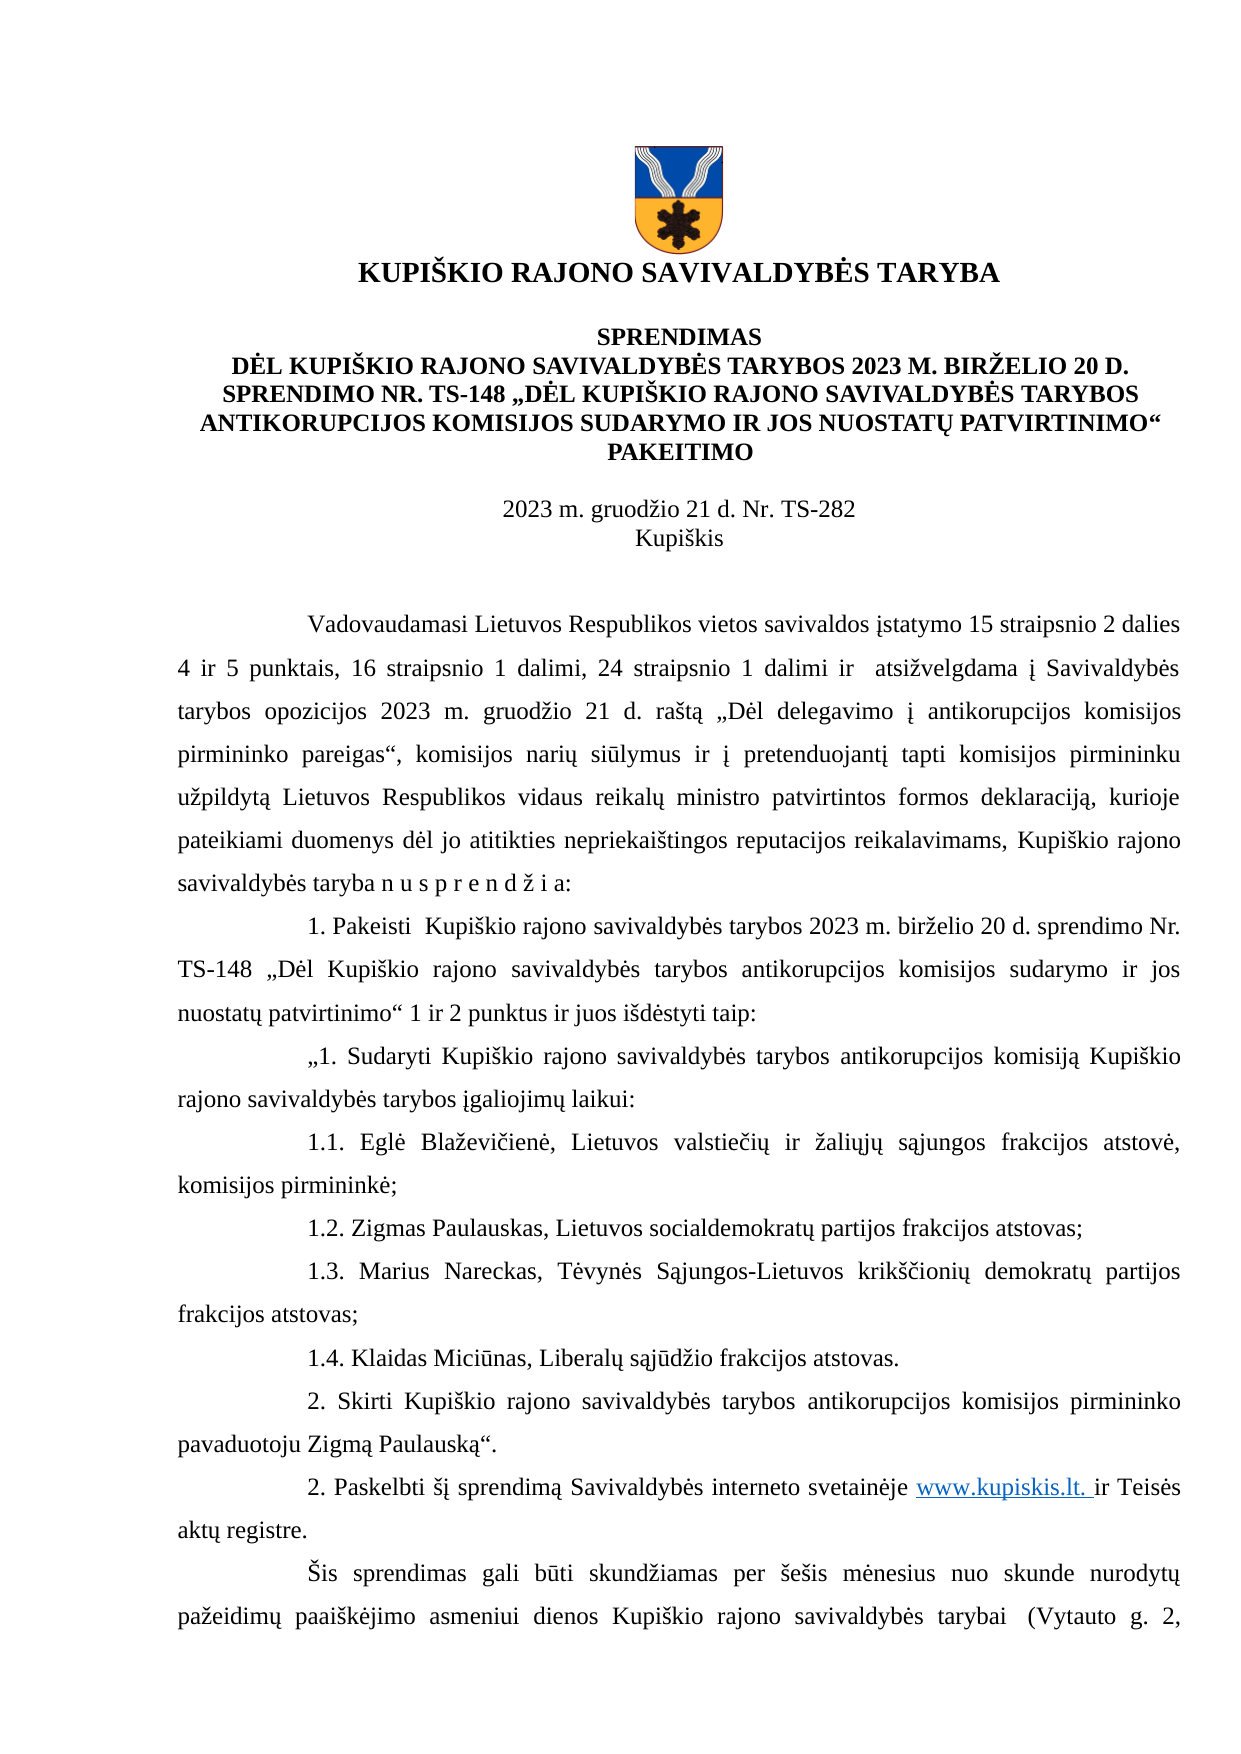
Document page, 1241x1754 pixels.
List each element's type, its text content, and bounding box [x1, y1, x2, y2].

text 1.2. Zigmas Paulauskas, Lietuvos socialdemokratų partijos frakcijos atstovas; [177, 1213, 1181, 1242]
text Šis sprendimas gali būti skundžiamas per šešis mėnesius nuo skunde nurodytų pažeidimų paaiškėjimo asmeniui dienos Kupiškio rajono savivaldybės tarybai (Vytauto g. 2, [177, 1558, 1181, 1630]
text 2. Paskelbti šį sprendimą Savivaldybės interneto svetainėje www.kupiskis.lt. ir Teisės aktų registre. [177, 1472, 1181, 1544]
text 1.1. Eglė Blaževičienė, Lietuvos valstiečių ir žaliųjų sąjungos frakcijos atstovė, komisijos pirmininkė; [177, 1127, 1181, 1199]
text 2. Skirti Kupiškio rajono savivaldybės tarybos antikorupcijos komisijos pirmininko pavaduotoju Zigmą Paulauską“. [177, 1386, 1181, 1458]
text Kupiškis [177, 523, 1181, 552]
text 1.3. Marius Nareckas, Tėvynės Sąjungos-Lietuvos krikščionių demokratų partijos frakcijos atstovas; [177, 1256, 1181, 1328]
text 1.4. Klaidas Miciūnas, Liberalų sąjūdžio frakcijos atstovas. [177, 1343, 1181, 1371]
text DĖL KUPIŠKIO RAJONO SAVIVALDYBĖS TARYBOS 2023 M. BIRŽELIO 20 D. SPRENDIMO NR. TS-148 „DĖL KUPIŠKIO RAJONO SAVIVALDYBĖS TARYBOS ANTIKORUPCIJOS KOMISIJOS SUDARYMO IR JOS NUOSTATŲ PATVIRTINIMO“ PAKEITIMO [177, 351, 1183, 466]
text 2023 m. gruodžio 21 d. Nr. TS-282 [177, 494, 1181, 523]
text 1. Pakeisti Kupiškio rajono savivaldybės tarybos 2023 m. birželio 20 d. sprendimo Nr. TS-148 „Dėl Kupiškio rajono savivaldybės tarybos antikorupcijos komisijos sudarymo ir jos nuostatų patvirtinimo“ 1 ir 2 punktus ir juos išdėstyti taip: [177, 911, 1181, 1026]
text SPRENDIMAS [177, 322, 1181, 351]
text Vadovaudamasi Lietuvos Respublikos vietos savivaldos įstatymo 15 straipsnio 2 dalies 4 ir 5 punktais, 16 straipsnio 1 dalimi, 24 straipsnio 1 dalimi ir atsižvelgdama į Savivaldybės tarybos opozicijos 2023 m. gruodžio 21 d. raštą „Dėl delegavimo į antikorupcijos komisijos pirmininko pareigas“, komisijos narių siūlymus ir į pretenduojantį tapti komisijos pirmininku užpildytą Lietuvos Respublikos vidaus reikalų ministro patvirtintos formos deklaraciją, kurioje pateikiami duomenys dėl jo atitikties nepriekaištingos reputacijos reikalavimams, Kupiškio rajono savivaldybės taryba n u s p r e n d ž i a: [177, 609, 1181, 897]
text „1. Sudaryti Kupiškio rajono savivaldybės tarybos antikorupcijos komisiją Kupiškio rajono savivaldybės tarybos įgaliojimų laikui: [177, 1041, 1181, 1113]
text KUPIŠKIO RAJONO SAVIVALDYBĖS TARYBA [177, 255, 1181, 288]
